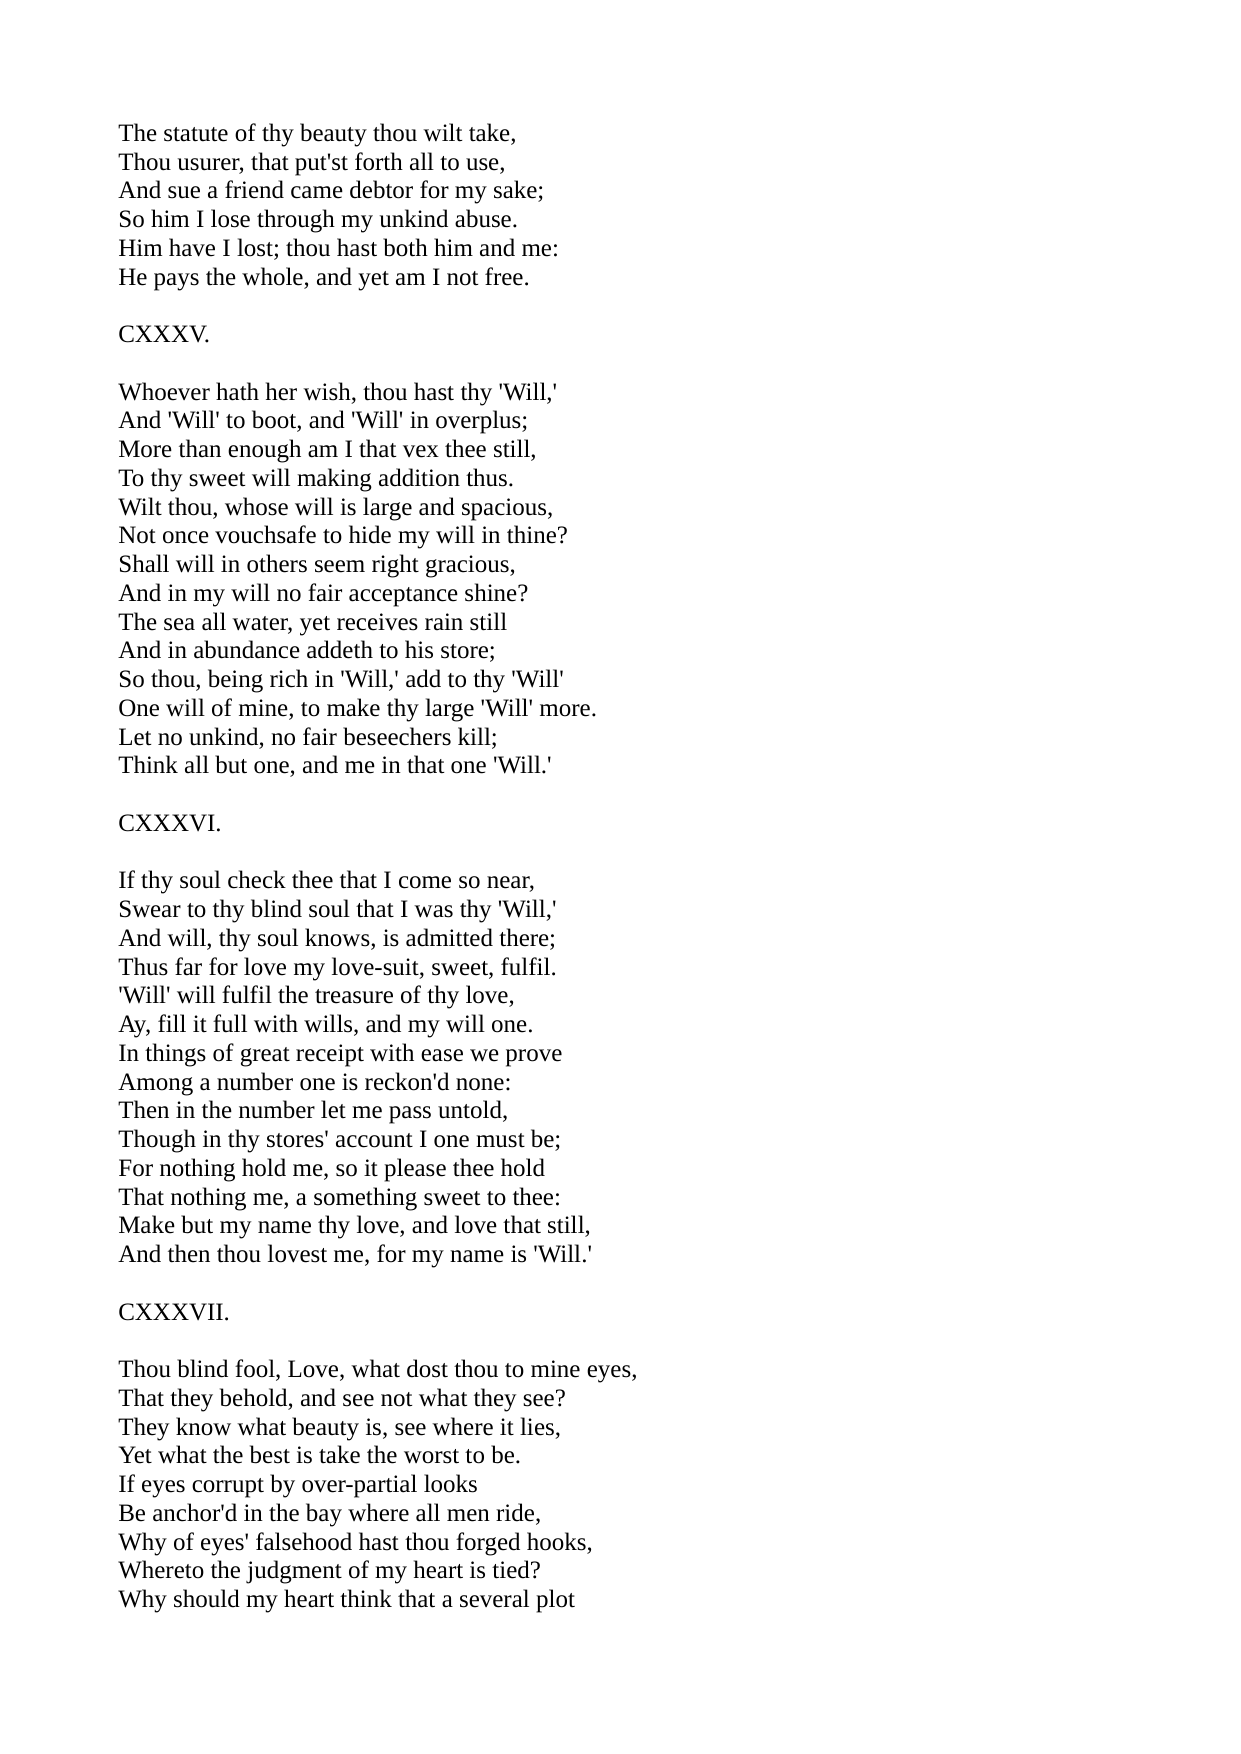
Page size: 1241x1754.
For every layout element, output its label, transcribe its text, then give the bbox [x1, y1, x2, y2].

text The statute of thy beauty thou wilt take, Thou usurer, that put'st forth all to use, And sue a friend came debtor for my sake; So him I lose through my unkind abuse. Him have I lost; thou hast both him and me: He pays the whole, and yet am I not free. CXXXV. Whoever hath her wish, thou hast thy 'Will,' And 'Will' to boot, and 'Will' in overplus; More than enough am I that vex thee still, To thy sweet will making addition thus. Wilt thou, whose will is large and spacious, Not once vouchsafe to hide my will in thine? Shall will in others seem right gracious, And in my will no fair acceptance shine? The sea all water, yet receives rain still And in abundance addeth to his store; So thou, being rich in 'Will,' add to thy 'Will' One will of mine, to make thy large 'Will' more. Let no unkind, no fair beseechers kill; Think all but one, and me in that one 'Will.' CXXXVI. If thy soul check thee that I come so near, Swear to thy blind soul that I was thy 'Will,' And will, thy soul knows, is admitted there; Thus far for love my love-suit, sweet, fulfil. 'Will' will fulfil the treasure of thy love, Ay, fill it full with wills, and my will one. In things of great receipt with ease we prove Among a number one is reckon'd none: Then in the number let me pass untold, Though in thy stores' account I one must be; For nothing hold me, so it please thee hold That nothing me, a something sweet to thee: Make but my name thy love, and love that still, And then thou lovest me, for my name is 'Will.' CXXXVII. Thou blind fool, Love, what dost thou to mine eyes, That they behold, and see not what they see? They know what beauty is, see where it lies, Yet what the best is take the worst to be. If eyes corrupt by over-partial looks Be anchor'd in the bay where all men ride, Why of eyes' falsehood hast thou forged hooks, Whereto the judgment of my heart is tied? Why should my heart think that a several plot [118, 118, 1122, 1613]
